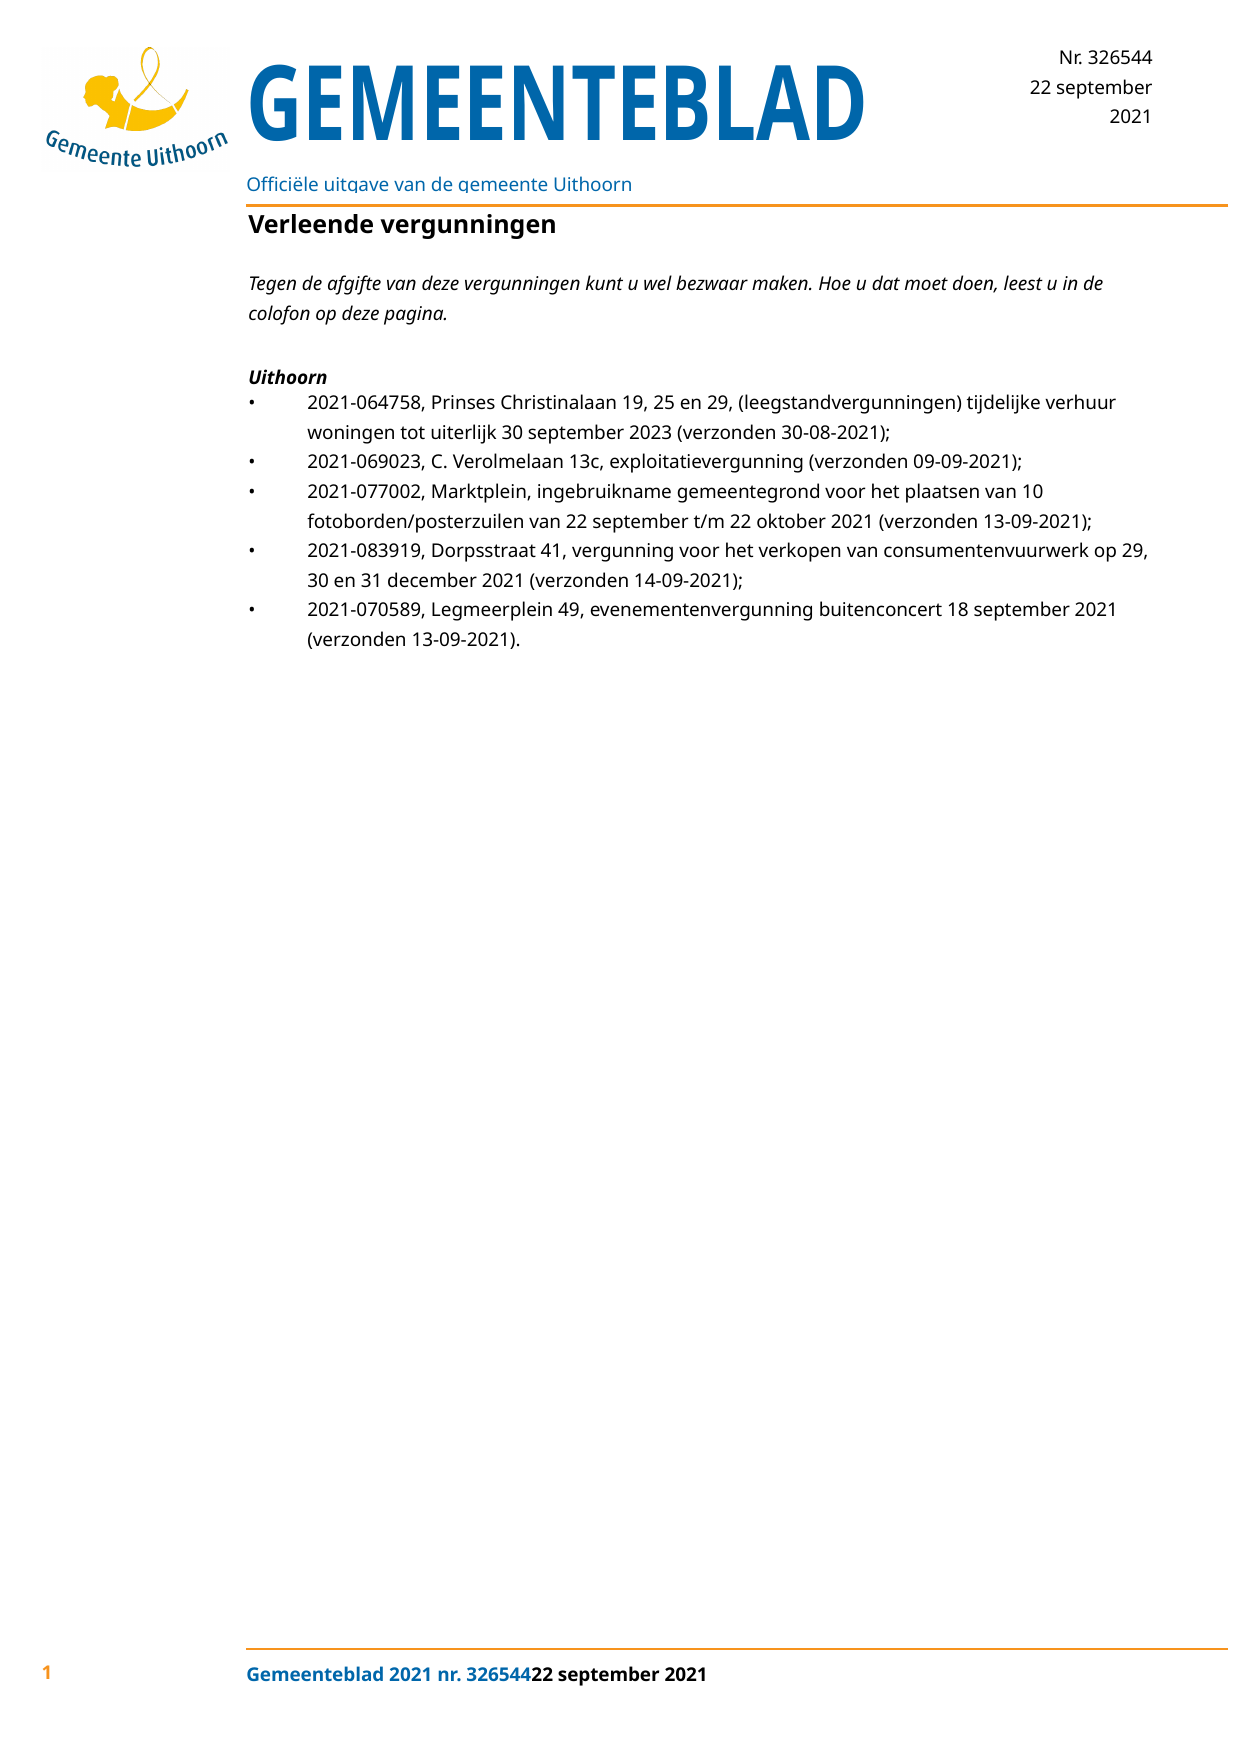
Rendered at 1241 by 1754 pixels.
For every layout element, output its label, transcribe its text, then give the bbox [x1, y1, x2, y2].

picture [41, 47, 231, 172]
list 2021-083919, Dorpsstraat 41, vergunning voor het verkopen van consumentenvuurwerk op 29, 30 en 31 december 2021 (verzonden 14-09-2021); [248, 537, 1152, 593]
list 2021-070589, Legmeerplein 49, evenementenvergunning buitenconcert 18 september 2021 (verzonden 13-09-2021). [248, 597, 1152, 652]
list 2021-069023, C. Verolmelaan 13c, exploitatievergunning (verzonden 09-09-2021); [248, 449, 1152, 474]
text Uithoorn [248, 364, 1152, 389]
text Verleende vergunningen [248, 207, 1152, 241]
list 2021-064758, Prinses Christinalaan 19, 25 en 29, (leegstandvergunningen) tijdelijke verhuur woningen tot uiterlijk 30 september 2023 (verzonden 30-08-2021); [248, 389, 1152, 445]
text Tegen de afgifte van deze vergunningen kunt u wel bezwaar maken. Hoe u dat moet doen, leest u in de colofon op deze pagina. [248, 270, 1152, 326]
list 2021-077002, Marktplein, ingebruikname gemeentegrond voor het plaatsen van 10 fotoborden/posterzuilen van 22 september t/m 22 oktober 2021 (verzonden 13-09-2021); [248, 478, 1152, 534]
